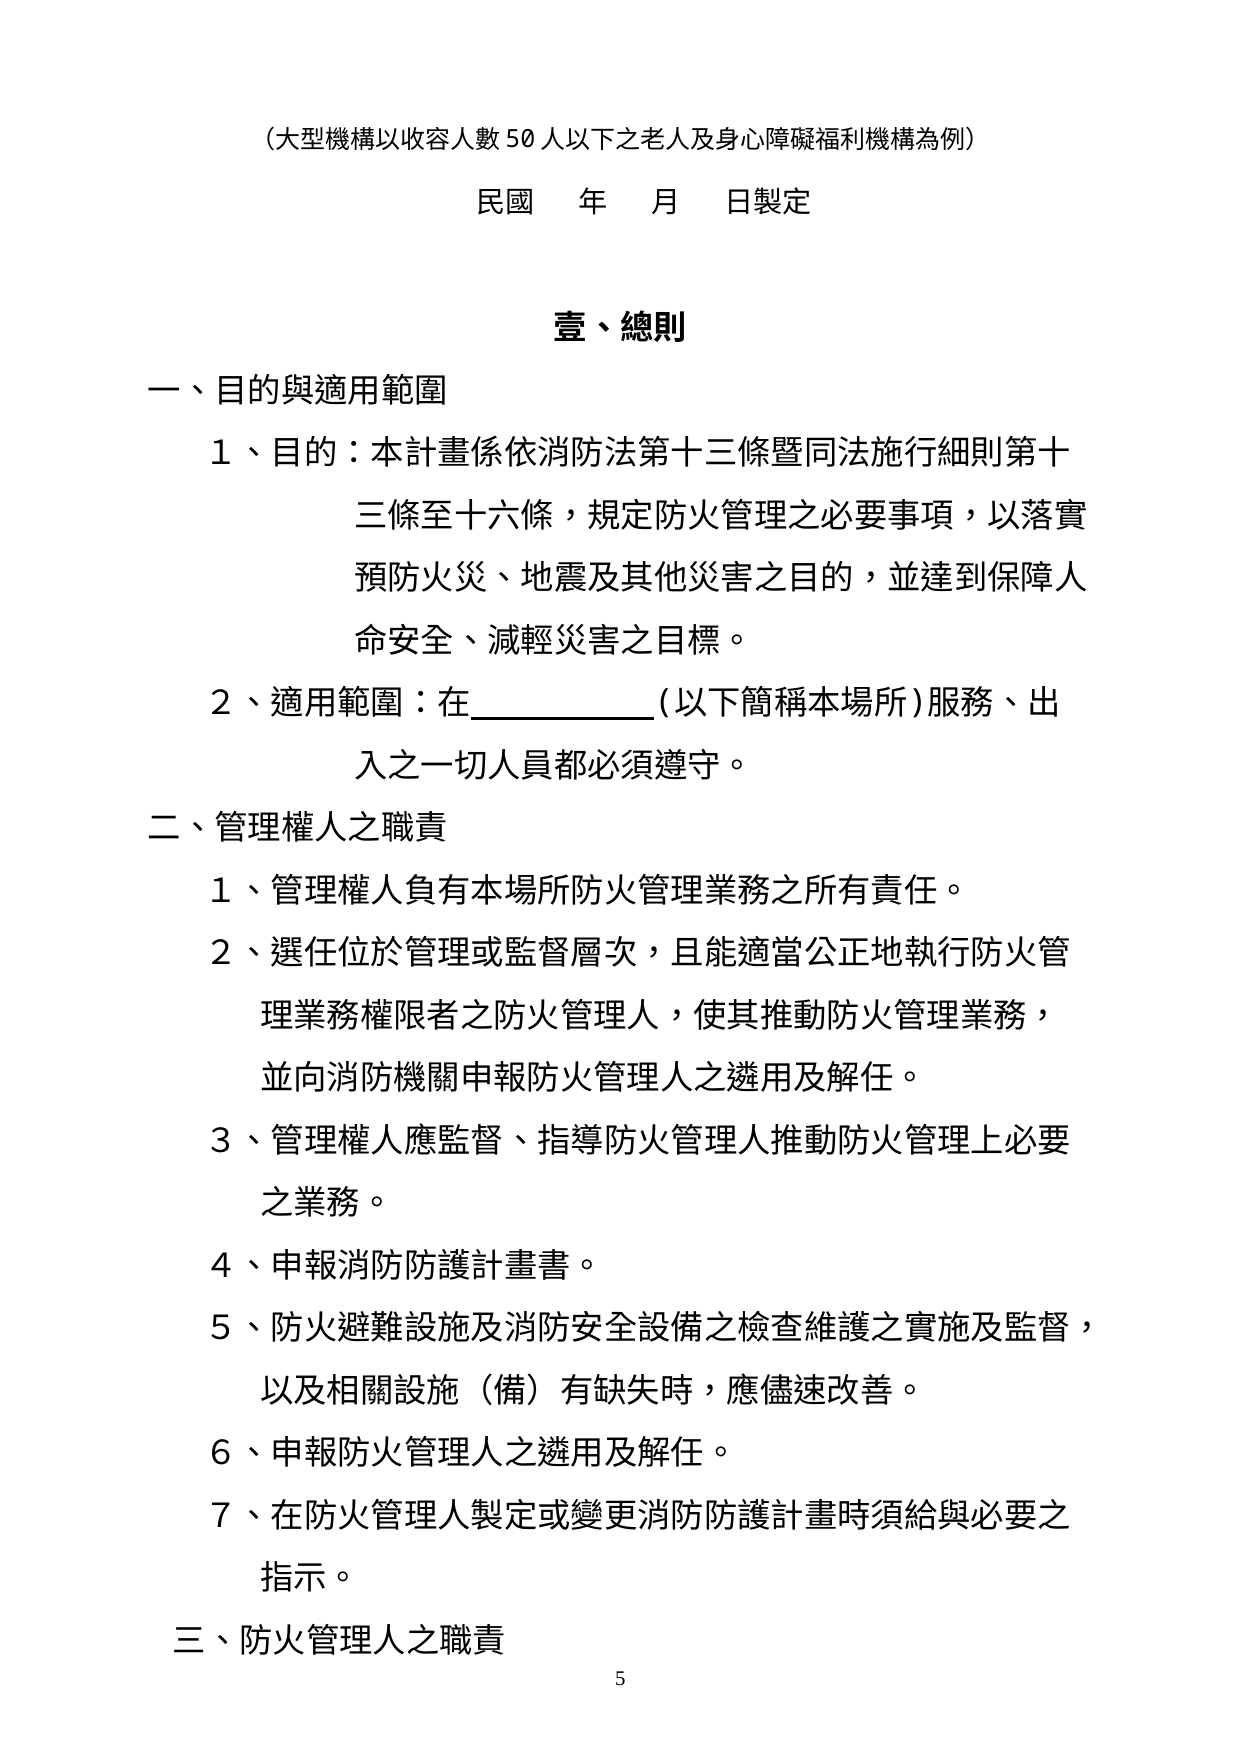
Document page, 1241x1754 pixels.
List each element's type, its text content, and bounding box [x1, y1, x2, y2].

text ２、選任位於管理或監督層次，且能適當公正地執行防火管理業務權限者之防火管理人，使其推動防火管理業務，並向消防機關申報防火管理人之遴用及解任。 [204, 908, 1092, 1096]
text （大型機構以收容人數50人以下之老人及身心障礙福利機構為例） [148, 96, 1092, 158]
text 壹、總則 [148, 283, 1092, 346]
text ２、適用範圍：在 (以下簡稱本場所)服務、出入之一切人員都必須遵守。 [204, 658, 1092, 783]
text ５、防火避難設施及消防安全設備之檢查維護之實施及監督，以及相關設施（備）有缺失時，應儘速改善。 [204, 1283, 1092, 1408]
text １、目的：本計畫係依消防法第十三條暨同法施行細則第十三條至十六條，規定防火管理之必要事項，以落實預防火災、地震及其他災害之目的，並達到保障人命安全、減輕災害之目標。 [204, 408, 1092, 658]
text 民國 年 月 日製定 [148, 158, 1140, 221]
text 二、管理權人之職責 [148, 783, 1092, 846]
text ６、申報防火管理人之遴用及解任。 [204, 1408, 1092, 1471]
text １、管理權人負有本場所防火管理業務之所有責任。 [204, 846, 1092, 908]
text 一、目的與適用範圍 [148, 346, 1092, 408]
text ４、申報消防防護計畫書。 [204, 1221, 1092, 1283]
text 三、防火管理人之職責 [173, 1596, 1092, 1658]
text ３、管理權人應監督、指導防火管理人推動防火管理上必要之業務。 [204, 1096, 1092, 1221]
text ７、在防火管理人製定或變更消防防護計畫時須給與必要之指示。 [204, 1471, 1092, 1596]
